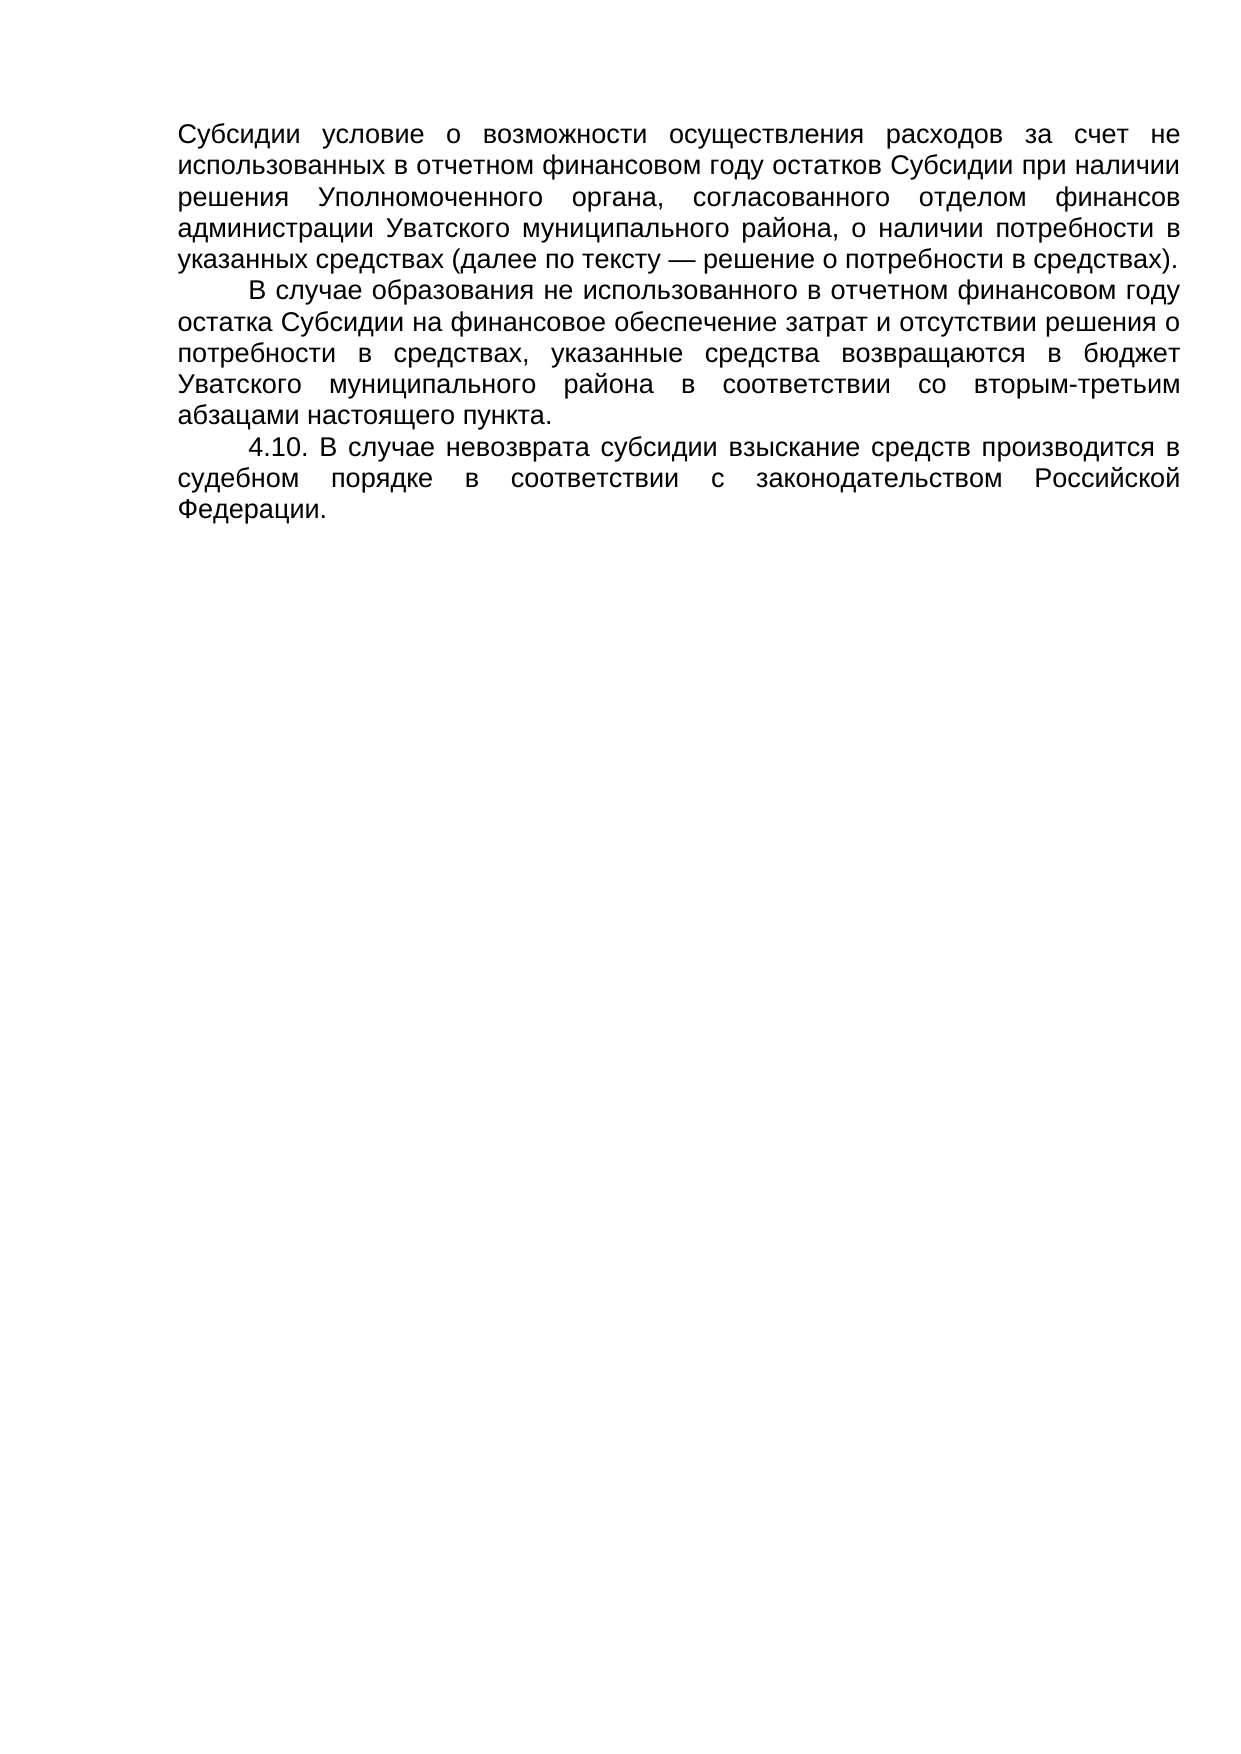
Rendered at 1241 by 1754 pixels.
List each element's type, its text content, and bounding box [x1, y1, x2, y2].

text В случае образования не использованного в отчетном финансовом году остатка Субсидии на финансовое обеспечение затрат и отсутствии решения о потребности в средствах, указанные средства возвращаются в бюджет Уватского муниципального района в соответствии со вторым-третьим абзацами настоящего пункта. [177, 274, 1181, 431]
text Субсидии условие о возможности осуществления расходов за счет не использованных в отчетном финансовом году остатков Субсидии при наличии решения Уполномоченного органа, согласованного отделом финансов администрации Уватского муниципального района, о наличии потребности в указанных средствах (далее по тексту — решение о потребности в средствах). [177, 118, 1181, 274]
text 4.10. В случае невозврата субсидии взыскание средств производится в судебном порядке в соответствии с законодательством Российской Федерации. [177, 431, 1181, 524]
